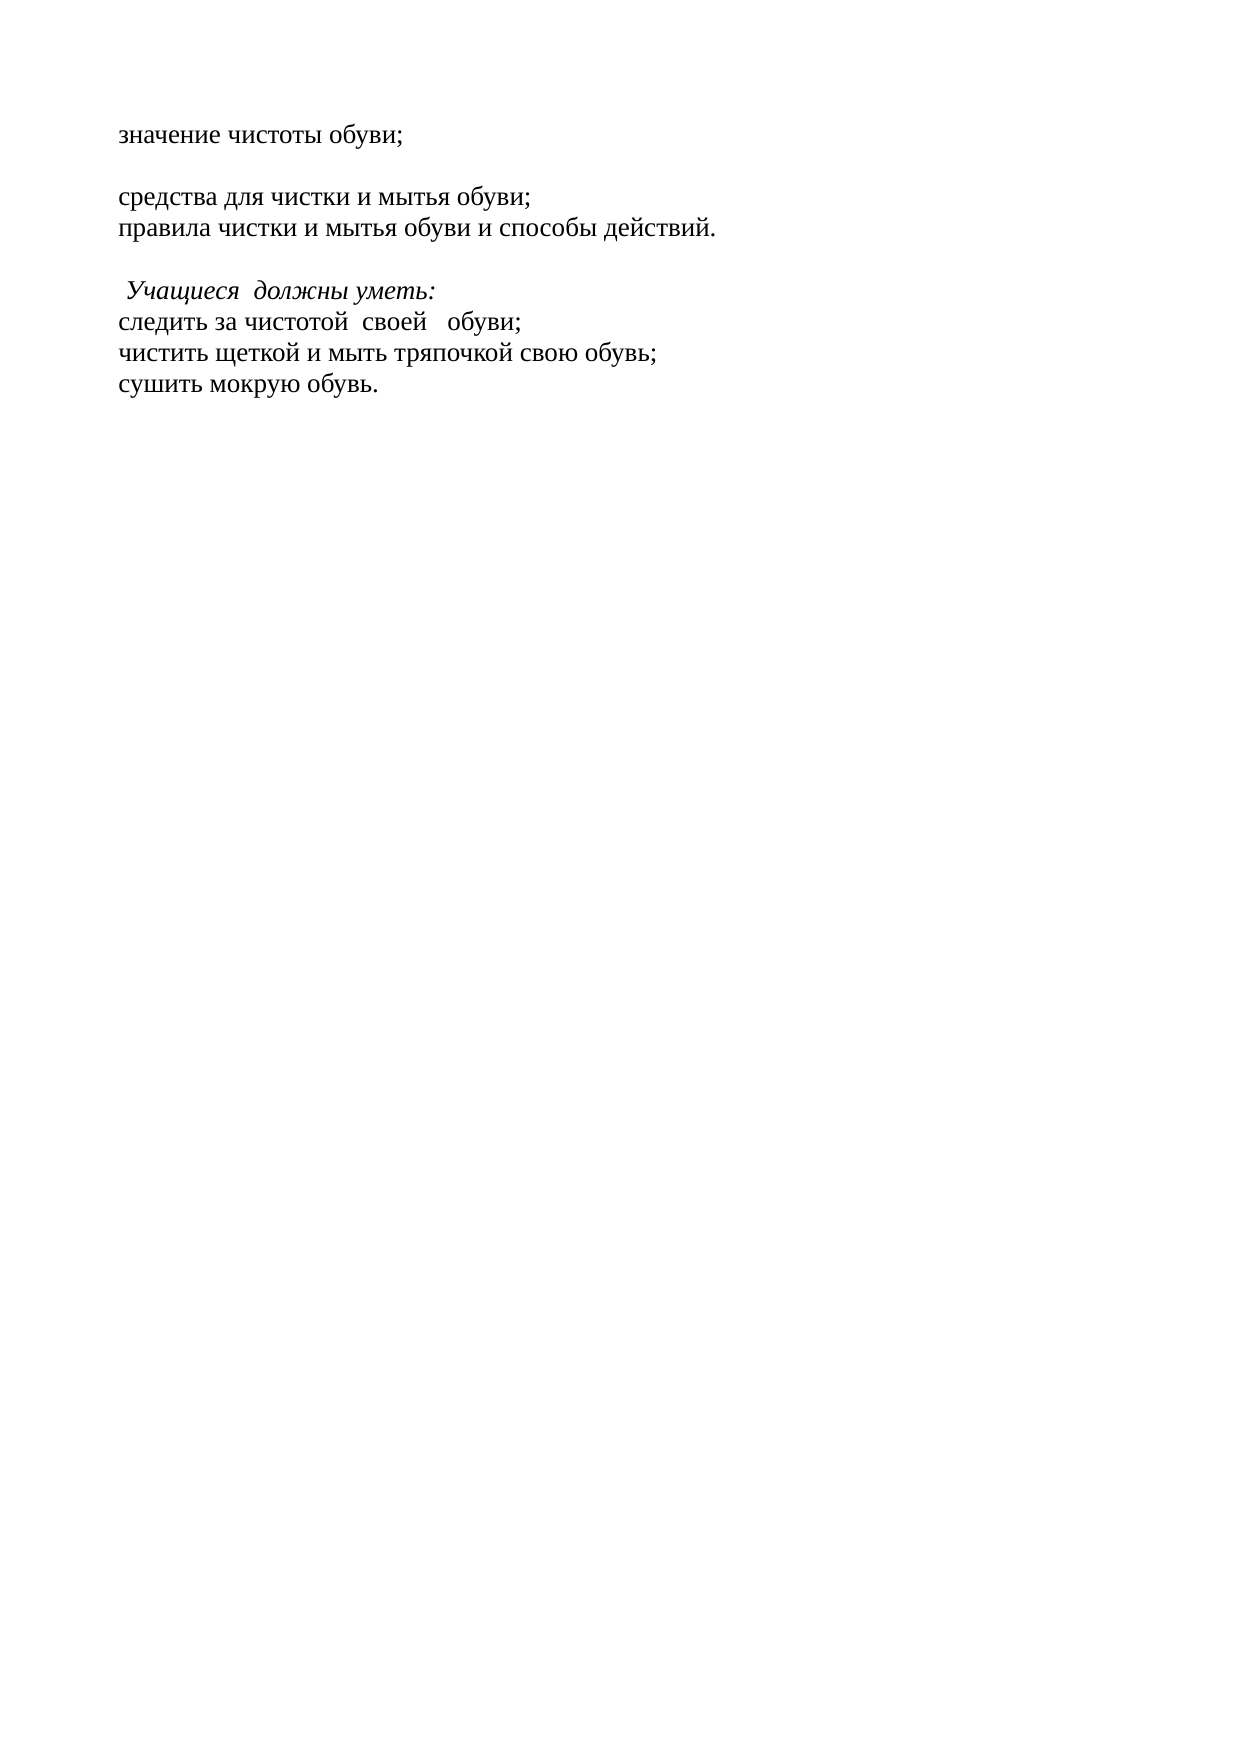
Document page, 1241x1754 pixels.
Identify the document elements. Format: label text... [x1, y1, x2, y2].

text чистить щеткой и мыть тряпочкой свою обувь; [118, 336, 1122, 367]
text правила чистки и мытья обуви и способы действий. [118, 212, 1122, 243]
text значение чистоты обуви; [118, 118, 1122, 149]
text сушить мокрую обувь. [118, 367, 1122, 398]
text Учащиеся должны уметь: [118, 274, 1122, 305]
text следить за чистотой своей обуви; [118, 305, 1122, 336]
text средства для чистки и мытья обуви; [118, 180, 1122, 212]
